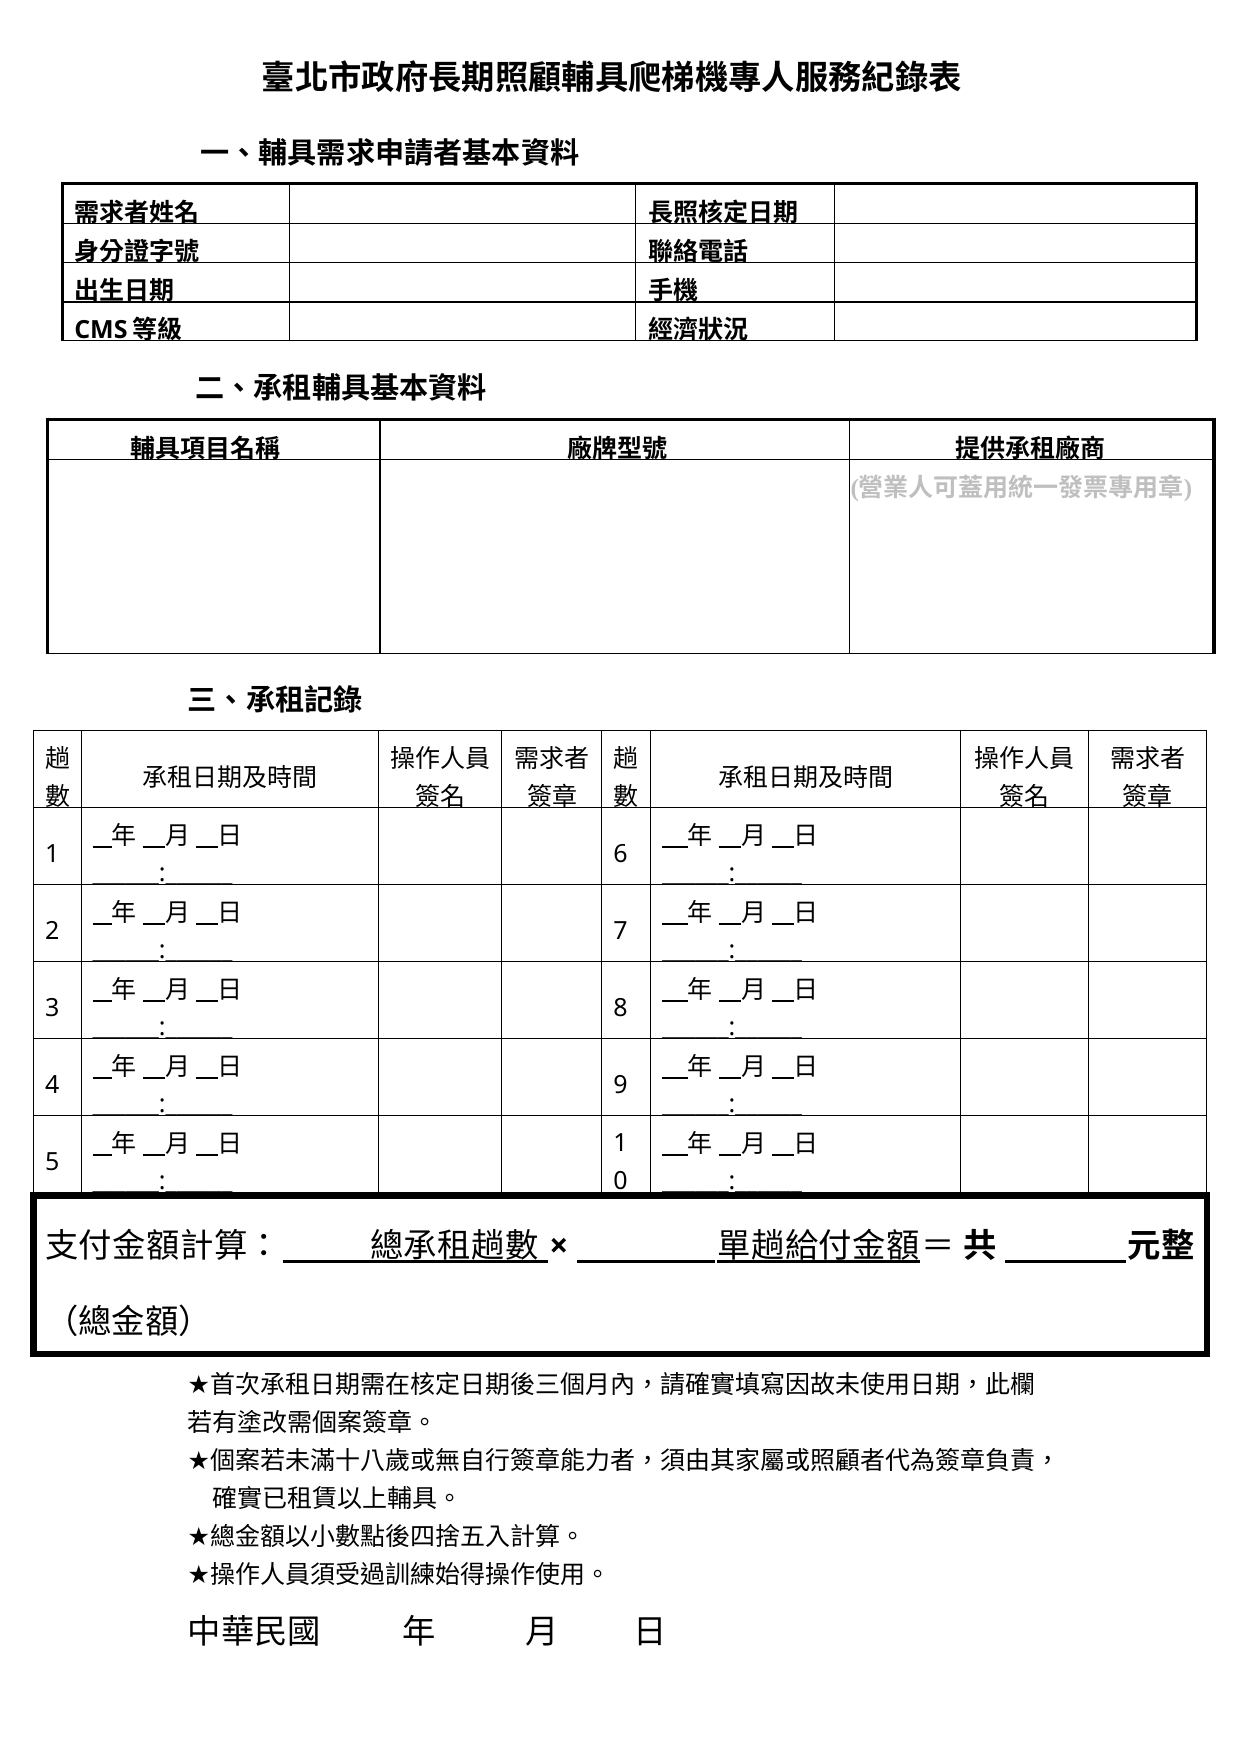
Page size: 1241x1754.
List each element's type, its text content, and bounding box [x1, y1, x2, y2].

table_header [290, 185, 635, 223]
text ★首次承租日期需在核定日期後三個月內，請確實填寫因故未使用日期，此欄若有塗改需個案簽章。 [187, 1357, 1053, 1433]
table_header 提供承租廠商 [850, 421, 1212, 459]
table_cell 年 月 日 ______:______ [82, 1039, 378, 1115]
table_cell 1 [49, 460, 379, 653]
table_cell 聯絡電話 [636, 224, 834, 262]
text 一、輔具需求申請者基本資料 [200, 106, 1023, 182]
table_cell 身分證字號 [64, 224, 289, 262]
table_cell 手機 [636, 263, 834, 301]
table_header 承租日期及時間 [651, 731, 960, 807]
table_cell 5 [34, 1116, 81, 1192]
table_cell [379, 962, 501, 1038]
table_cell 年 月 日 ______:______ [651, 1116, 960, 1192]
table_cell [379, 885, 501, 961]
table_cell [835, 263, 1195, 301]
table_cell 支付金額計算： 總承租趟數 × 單趟給付金額＝ 共 元整（總金額） [37, 1199, 1204, 1351]
table_cell (營業人可蓋用統一發票專用章) [850, 460, 1212, 653]
table_cell 年 月 日 ______:______ [651, 885, 960, 961]
table_cell [379, 1116, 501, 1192]
table_cell 4 [34, 1039, 81, 1115]
table_header [835, 185, 1195, 223]
table_cell 年 月 日 ______:______ [82, 808, 378, 884]
table_cell [1089, 1039, 1206, 1115]
table_cell 7 [602, 885, 650, 961]
text ★總金額以小數點後四捨五入計算。 [187, 1509, 1053, 1547]
table_cell [835, 224, 1195, 262]
table_cell [379, 1039, 501, 1115]
table_cell [502, 808, 601, 884]
table_cell 經濟狀況 [636, 303, 834, 340]
text 中華民國 年 月 日 [187, 1585, 1053, 1661]
table_cell 10 [602, 1116, 650, 1192]
table_cell 年 月 日 ______:______ [82, 1116, 378, 1192]
table_cell [502, 1039, 601, 1115]
table_header 操作人員簽名 [379, 731, 501, 807]
table_cell [290, 224, 635, 262]
table_cell [961, 808, 1088, 884]
table_header 趟數 [602, 731, 650, 807]
table_cell 年 月 日 ______:______ [82, 962, 378, 1038]
table_cell [961, 962, 1088, 1038]
table_header 趟數 [34, 731, 81, 807]
table_cell CMS等級 [64, 303, 289, 340]
text 三、承租記錄 [187, 654, 1053, 730]
table_cell [502, 1116, 601, 1192]
table_cell [1089, 1116, 1206, 1192]
table_cell 6 [602, 808, 650, 884]
table_cell 出生日期 [64, 263, 289, 301]
table_header 需求者簽章 [502, 731, 601, 807]
table_header 輔具項目名稱 [49, 421, 379, 459]
table_cell [961, 885, 1088, 961]
table_cell [290, 303, 635, 340]
table_header 需求者簽章 [1089, 731, 1206, 807]
table_cell [379, 808, 501, 884]
table_cell [502, 962, 601, 1038]
table_cell 1 [34, 808, 81, 884]
table_cell [290, 263, 635, 301]
table_cell 年 月 日 ______:______ [82, 885, 378, 961]
table_cell 年 月 日 ______:______ [651, 1039, 960, 1115]
table_header 長照核定日期 [636, 185, 834, 223]
table_cell 年 月 日 ______:______ [651, 808, 960, 884]
table_cell [961, 1039, 1088, 1115]
table_cell 9 [602, 1039, 650, 1115]
table_cell 3 [34, 962, 81, 1038]
table_cell [502, 885, 601, 961]
table_cell [1089, 808, 1206, 884]
table_cell [835, 303, 1195, 340]
table_header 操作人員簽名 [961, 731, 1088, 807]
text ★操作人員須受過訓練始得操作使用。 [187, 1547, 1053, 1585]
text 臺北市政府長期照顧輔具爬梯機專人服務紀錄表 [200, 30, 1023, 106]
text ★個案若未滿十八歲或無自行簽章能力者，須由其家屬或照顧者代為簽章負責，確實已租賃以上輔具。 [187, 1433, 1053, 1509]
table_cell 年 月 日 ______:______ [651, 962, 960, 1038]
table_cell [961, 1116, 1088, 1192]
table_cell [381, 460, 849, 653]
table_cell [1089, 885, 1206, 961]
text 二、承租輔具基本資料 [187, 341, 1023, 417]
table_header 廠牌型號 [381, 421, 849, 459]
table_cell 2 [34, 885, 81, 961]
table_cell 8 [602, 962, 650, 1038]
table_cell [1089, 962, 1206, 1038]
table_header 承租日期及時間 [82, 731, 378, 807]
table_header 需求者姓名 [64, 185, 289, 223]
